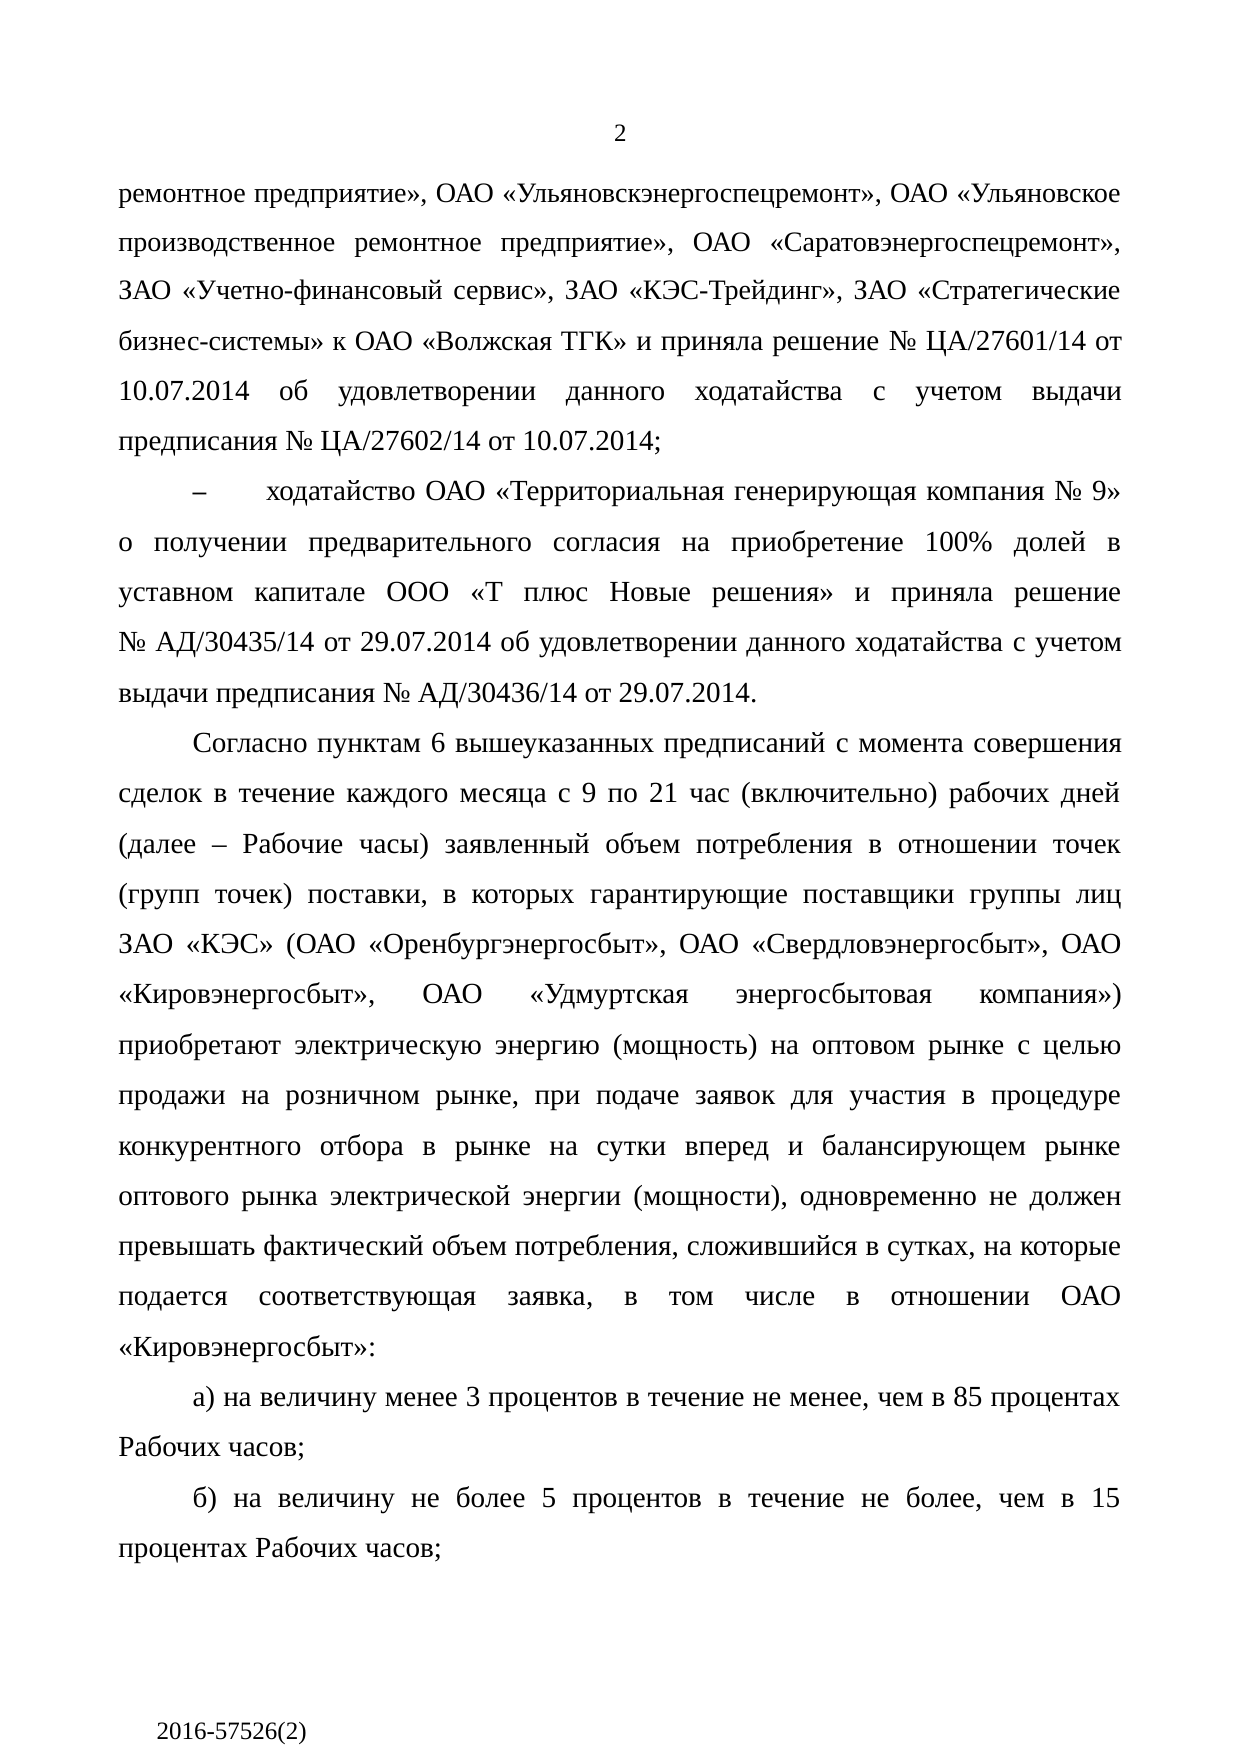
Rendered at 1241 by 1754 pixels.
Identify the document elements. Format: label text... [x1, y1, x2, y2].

text а) на величину менее 3 процентов в течение не менее, чем в 85 процентах Рабочих часов; [118, 1379, 1122, 1463]
list ремонтное предприятие», ОАО «Ульяновскэнергоспецремонт», ОАО «Ульяновское производственное ремонтное предприятие», ОАО «Саратовэнергоспецремонт», ЗАО «Учетно-финансовый сервис», ЗАО «КЭС-Трейдинг», ЗАО «Стратегические бизнес-системы» к ОАО «Волжская ТГК» и приняла решение № ЦА/27601/14 от 10.07.2014 об удовлетворении данного ходатайства с учетом выдачи предписания № ЦА/27602/14 от 10.07.2014; [118, 176, 1122, 457]
text Согласно пунктам 6 вышеуказанных предписаний c момента совершения сделок в течение каждого месяца с 9 по 21 час (включительно) рабочих дней (далее – Рабочие часы) заявленный объем потребления в отношении точек (групп точек) поставки, в которых гарантирующие поставщики группы лиц ЗАО «КЭС» (ОАО «Оренбургэнергосбыт», ОАО «Свердловэнергосбыт», ОАО «Кировэнергосбыт», ОАО «Удмуртская энергосбытовая компания») приобретают электрическую энергию (мощность) на оптовом рынке с целью продажи на розничном рынке, при подаче заявок для участия в процедуре конкурентного отбора в рынке на сутки вперед и балансирующем рынке оптового рынка электрической энергии (мощности), одновременно не должен превышать фактический объем потребления, сложившийся в сутках, на которые подается соответствующая заявка, в том числе в отношении ОАО «Кировэнергосбыт»: [118, 725, 1122, 1362]
text б) на величину не более 5 процентов в течение не более, чем в 15 процентах Рабочих часов; [118, 1480, 1122, 1564]
list ходатайство ОАО «Территориальная генерирующая компания № 9» о получении предварительного согласия на приобретение 100% долей в уставном капитале ООО «Т плюс Новые решения» и приняла решение № АД/30435/14 от 29.07.2014 об удовлетворении данного ходатайства с учетом выдачи предписания № АД/30436/14 от 29.07.2014. [118, 473, 1122, 708]
